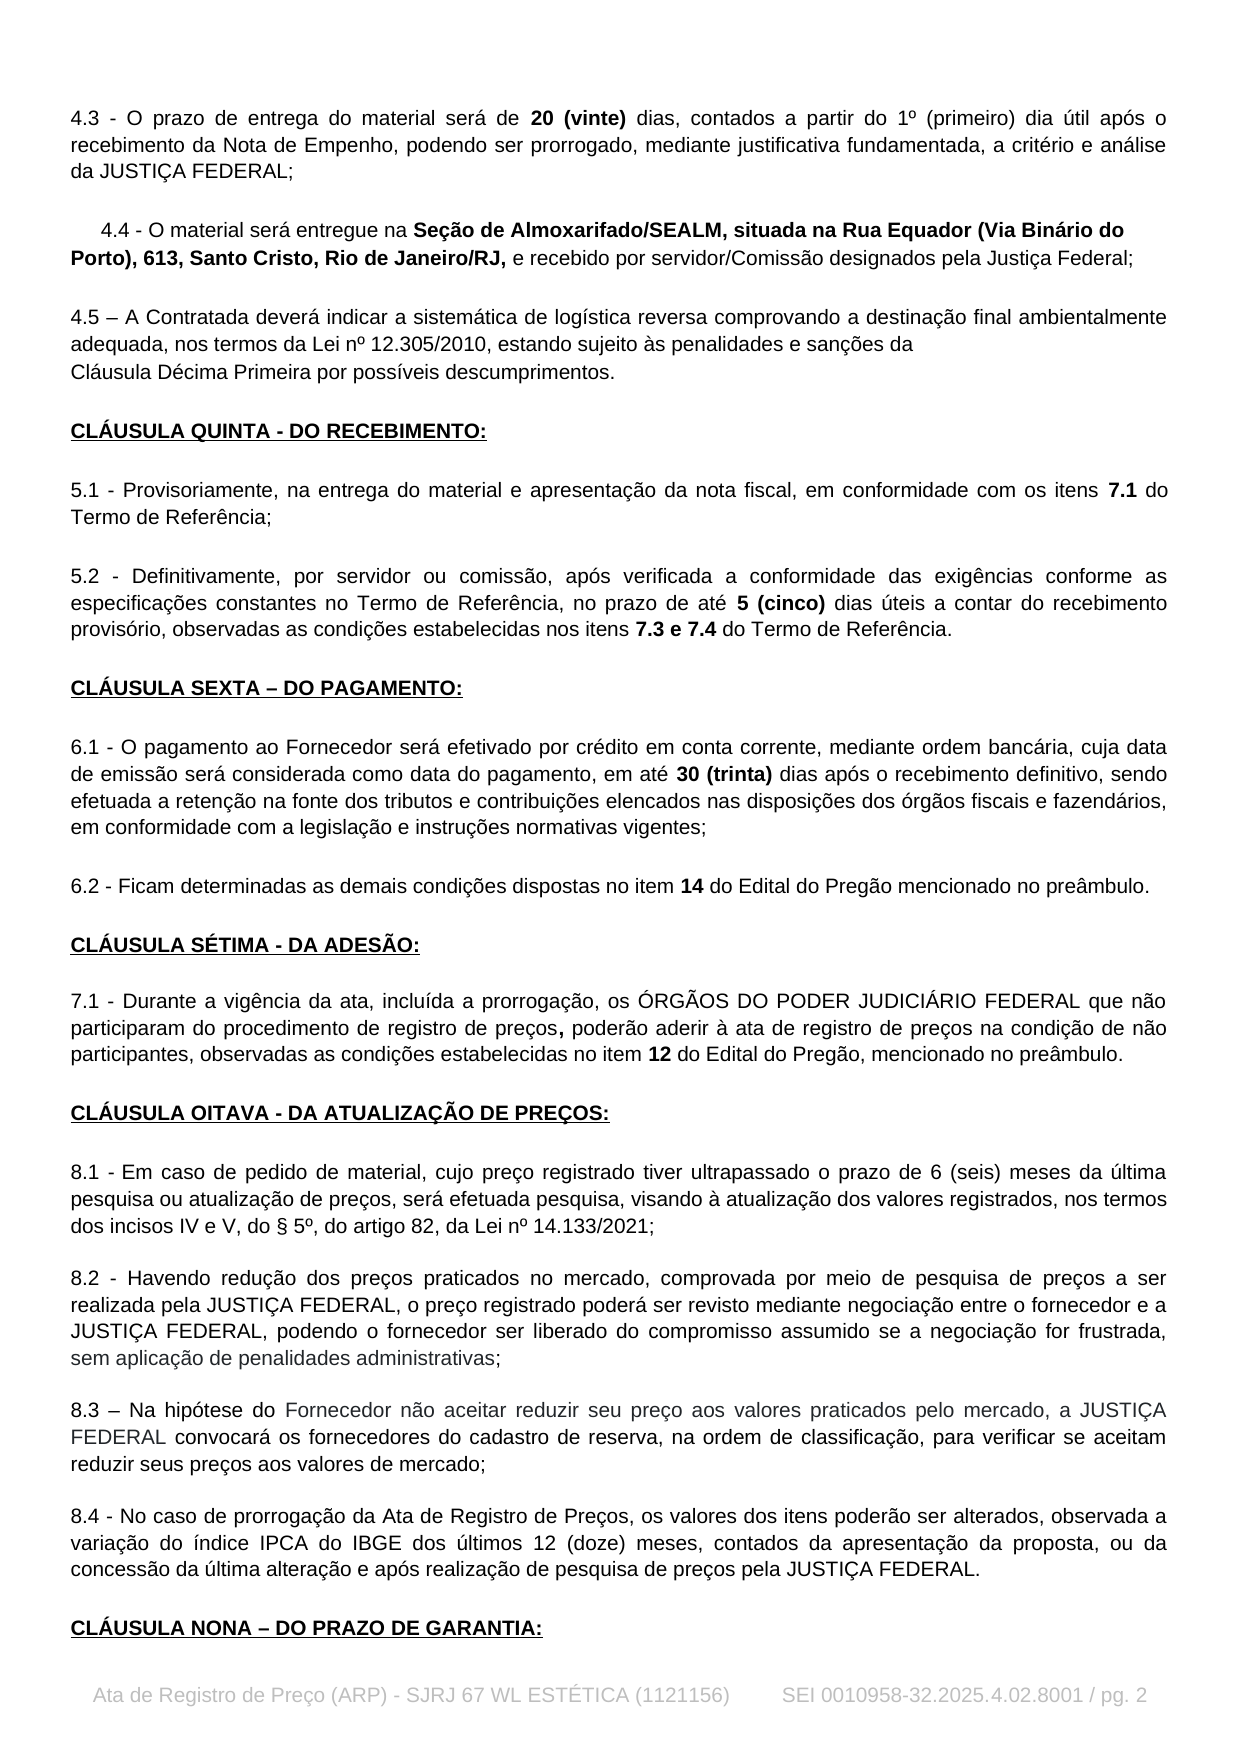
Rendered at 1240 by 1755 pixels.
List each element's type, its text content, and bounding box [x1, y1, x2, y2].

text CLÁUSULA OITAVA - DA ATUALIZAÇÃO DE PREÇOS: [70, 1101, 1172, 1125]
text CLÁUSULA SEXTA – DO PAGAMENTO: [70, 676, 1172, 700]
text 4.3 - O prazo de entrega do material será de 20 (vinte) dias, contados a partir do 1º (primeiro) dia útil após o recebimento da Nota de Empenho, podendo ser prorrogado, mediante justificativa fundamentada, a critério e análise da JUSTIÇA FEDERAL; [70, 106, 1168, 183]
text Porto), 613, Santo Cristo, Rio de Janeiro/RJ, e recebido por servidor/Comissão designados pela Justiça Federal; [70, 246, 1168, 270]
text 6.1 - O pagamento ao Fornecedor será efetivado por crédito em conta corrente, mediante ordem bancária, cuja data de emissão será considerada como data do pagamento, em até 30 (trinta) dias após o recebimento definitivo, sendo efetuada a retenção na fonte dos tributos e contribuições elencados nas disposições dos órgãos fiscais e fazendários, em conformidade com a legislação e instruções normativas vigentes; [70, 735, 1168, 839]
text 6.2 - Ficam determinadas as demais condições dispostas no item 14 do Edital do Pregão mencionado no preâmbulo. [70, 874, 1168, 898]
text 7.1 - Durante a vigência da ata, incluída a prorrogação, os ÓRGÃOS DO PODER JUDICIÁRIO FEDERAL que não participaram do procedimento de registro de preços, poderão aderir à ata de registro de preços na condição de não participantes, observadas as condições estabelecidas no item 12 do Edital do Pregão, mencionado no preâmbulo. [70, 989, 1168, 1066]
text 4.5 – A Contratada deverá indicar a sistemática de logística reversa comprovando a destinação final ambientalmente adequada, nos termos da Lei nº 12.305/2010, estando sujeito às penalidades e sanções da [70, 305, 1168, 356]
text 8.4 - No caso de prorrogação da Ata de Registro de Preços, os valores dos itens poderão ser alterados, observada a variação do índice IPCA do IBGE dos últimos 12 (doze) meses, contados da apresentação da proposta, ou da concessão da última alteração e após realização de pesquisa de preços pela JUSTIÇA FEDERAL. [70, 1504, 1168, 1581]
text 8.3 – Na hipótese do Fornecedor não aceitar reduzir seu preço aos valores praticados pelo mercado, a JUSTIÇA FEDERAL convocará os fornecedores do cadastro de reserva, na ordem de classificação, para verificar se aceitam reduzir seus preços aos valores de mercado; [70, 1398, 1168, 1476]
text 4.4 - O material será entregue na Seção de Almoxarifado/SEALM, situada na Rua Equador (Via Binário do [101, 218, 1172, 242]
text 8.2 - Havendo redução dos preços praticados no mercado, comprovada por meio de pesquisa de preços a ser realizada pela JUSTIÇA FEDERAL, o preço registrado poderá ser revisto mediante negociação entre o fornecedor e a JUSTIÇA FEDERAL, podendo o fornecedor ser liberado do compromisso assumido se a negociação for frustrada, sem aplicação de penalidades administrativas; [70, 1266, 1168, 1370]
text 5.1 - Provisoriamente, na entrega do material e apresentação da nota fiscal, em conformidade com os itens 7.1 do Termo de Referência; [70, 478, 1168, 529]
text 8.1 - Em caso de pedido de material, cujo preço registrado tiver ultrapassado o prazo de 6 (seis) meses da última pesquisa ou atualização de preços, será efetuada pesquisa, visando à atualização dos valores registrados, nos termos dos incisos IV e V, do § 5º, do artigo 82, da Lei nº 14.133/2021; [70, 1160, 1168, 1237]
text 5.2 - Definitivamente, por servidor ou comissão, após verificada a conformidade das exigências conforme as especificações constantes no Termo de Referência, no prazo de até 5 (cinco) dias úteis a contar do recebimento provisório, observadas as condições estabelecidas nos itens 7.3 e 7.4 do Termo de Referência. [70, 564, 1168, 641]
text CLÁUSULA SÉTIMA - DA ADESÃO: [70, 933, 1172, 957]
text CLÁUSULA NONA – DO PRAZO DE GARANTIA: [70, 1616, 1172, 1640]
text Cláusula Décima Primeira por possíveis descumprimentos. [70, 360, 1168, 384]
text CLÁUSULA QUINTA - DO RECEBIMENTO: [70, 419, 1172, 443]
